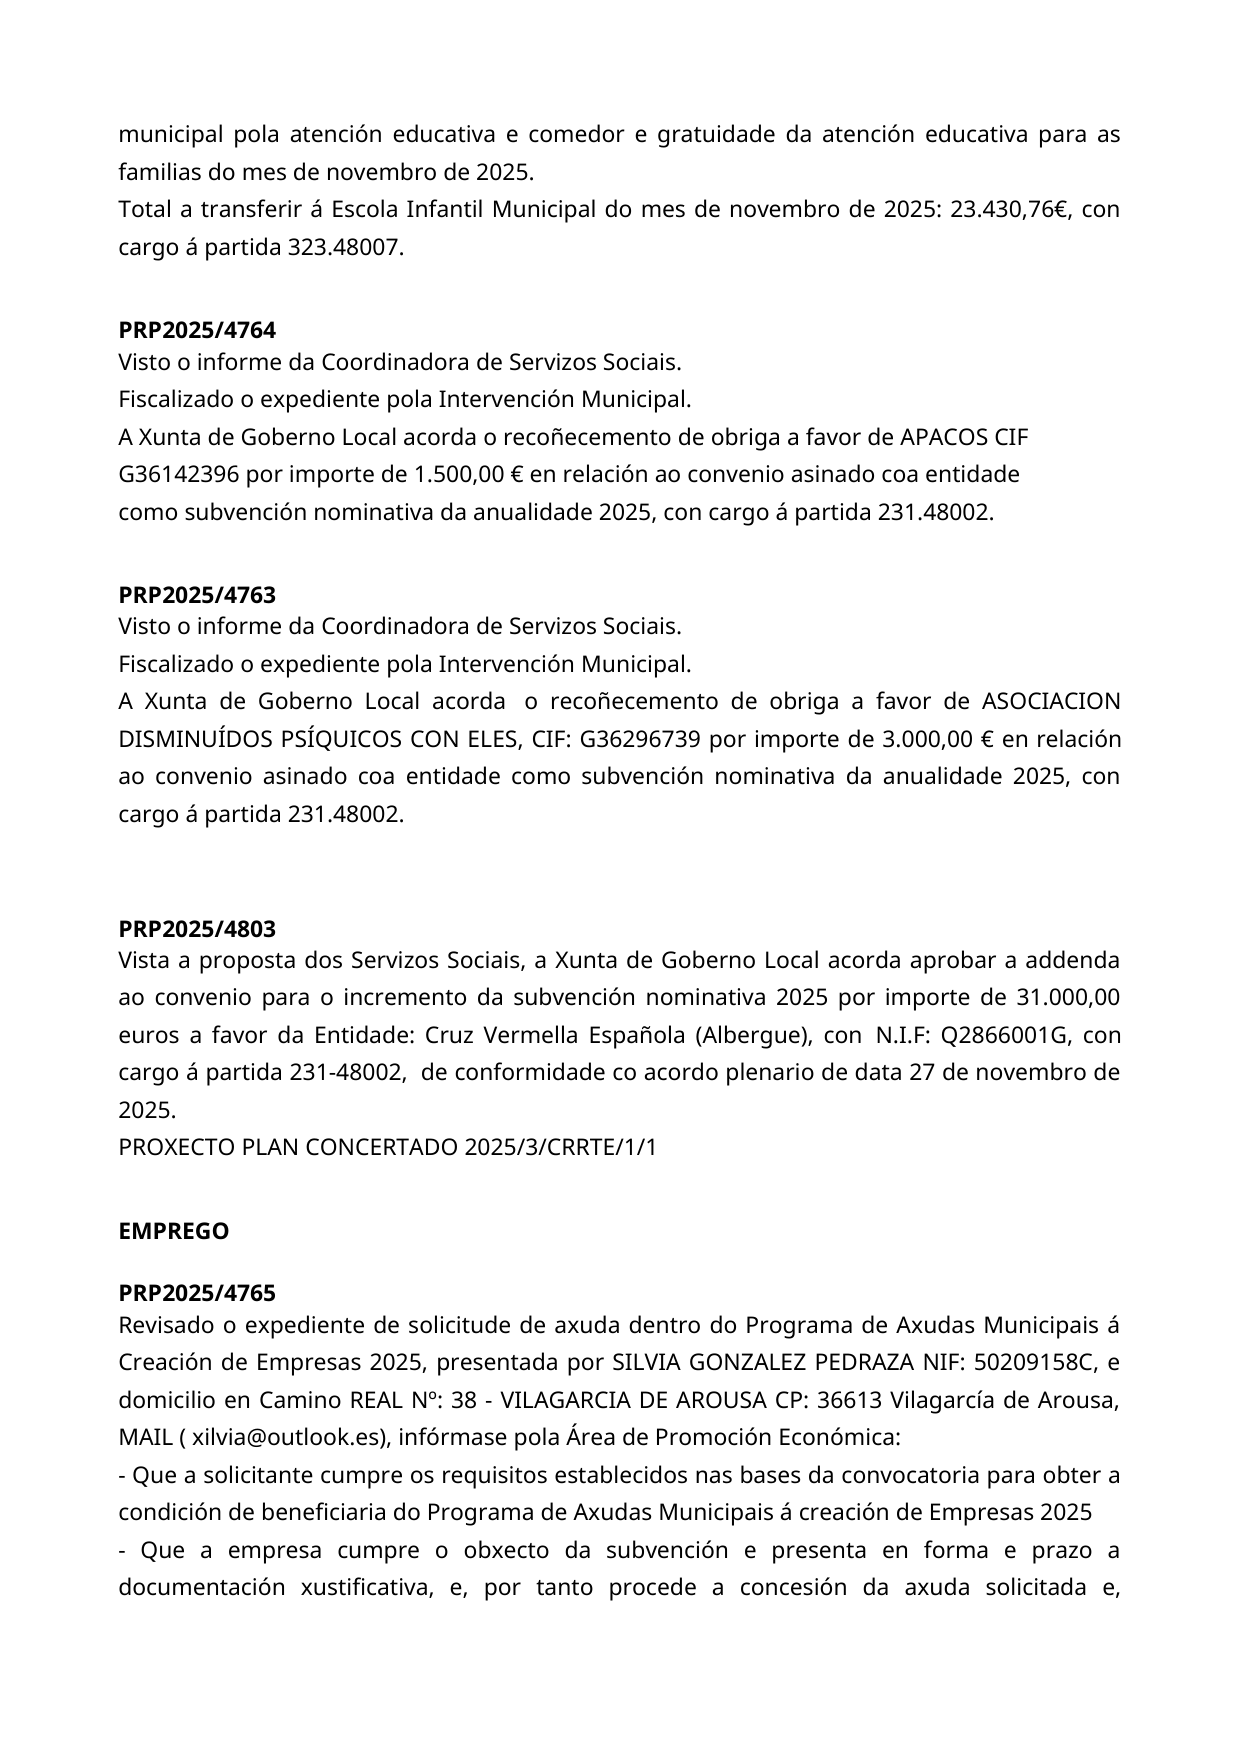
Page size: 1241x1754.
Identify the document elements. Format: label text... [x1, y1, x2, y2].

text Visto o informe da Coordinadora de Servizos Sociais. [118, 345, 1122, 377]
text EMPREGO [118, 1215, 1122, 1246]
text Revisado o expediente de solicitude de axuda dentro do Programa de Axudas Municipais á Creación de Empresas 2025, presentada por SILVIA GONZALEZ PEDRAZA NIF: 50209158C, e domicilio en Camino REAL Nº: 38 - VILAGARCIA DE AROUSA CP: 36613 Vilagarcía de Arousa, MAIL ( xilvia@outlook.es), infórmase pola Área de Promoción Económica: [118, 1308, 1122, 1452]
text - Que a solicitante cumpre os requisitos establecidos nas bases da convocatoria para obter a condición de beneficiaria do Programa de Axudas Municipais á creación de Empresas 2025 [118, 1458, 1122, 1527]
text Fiscalizado o expediente pola Intervención Municipal. [118, 383, 1122, 414]
text - Que a empresa cumpre o obxecto da subvención e presenta en forma e prazo a documentación xustificativa, e, por tanto procede a concesión da axuda solicitada e, [118, 1533, 1122, 1602]
text A Xunta de Goberno Local acorda o recoñecemento de obriga a favor de APACOS CIF G36142396 por importe de 1.500,00 € en relación ao convenio asinado coa entidade como subvención nominativa da anualidade 2025, con cargo á partida 231.48002. [118, 420, 1122, 527]
text PRP2025/4803 [118, 912, 1122, 944]
text Fiscalizado o expediente pola Intervención Municipal. [118, 648, 1122, 679]
text municipal pola atención educativa e comedor e gratuidade da atención educativa para as familias do mes de novembro de 2025. [118, 118, 1122, 187]
text PRP2025/4764 [118, 314, 1122, 345]
text PRP2025/4765 [118, 1277, 1122, 1308]
text Visto o informe da Coordinadora de Servizos Sociais. [118, 610, 1122, 641]
text A Xunta de Goberno Local acorda o recoñecemento de obriga a favor de ASOCIACION DISMINUÍDOS PSÍQUICOS CON ELES, CIF: G36296739 por importe de 3.000,00 € en relación ao convenio asinado coa entidade como subvención nominativa da anualidade 2025, con cargo á partida 231.48002. [118, 685, 1122, 829]
text Total a transferir á Escola Infantil Municipal do mes de novembro de 2025: 23.430,76€, con cargo á partida 323.48007. [118, 193, 1122, 262]
text Vista a proposta dos Servizos Sociais, a Xunta de Goberno Local acorda aprobar a addenda ao convenio para o incremento da subvención nominativa 2025 por importe de 31.000,00 euros a favor da Entidade: Cruz Vermella Española (Albergue), con N.I.F: Q2866001G, con cargo á partida 231-48002, de conformidade co acordo plenario de data 27 de novembro de 2025. PROXECTO PLAN CONCERTADO 2025/3/CRRTE/1/1 [118, 944, 1122, 1162]
text PRP2025/4763 [118, 579, 1122, 610]
